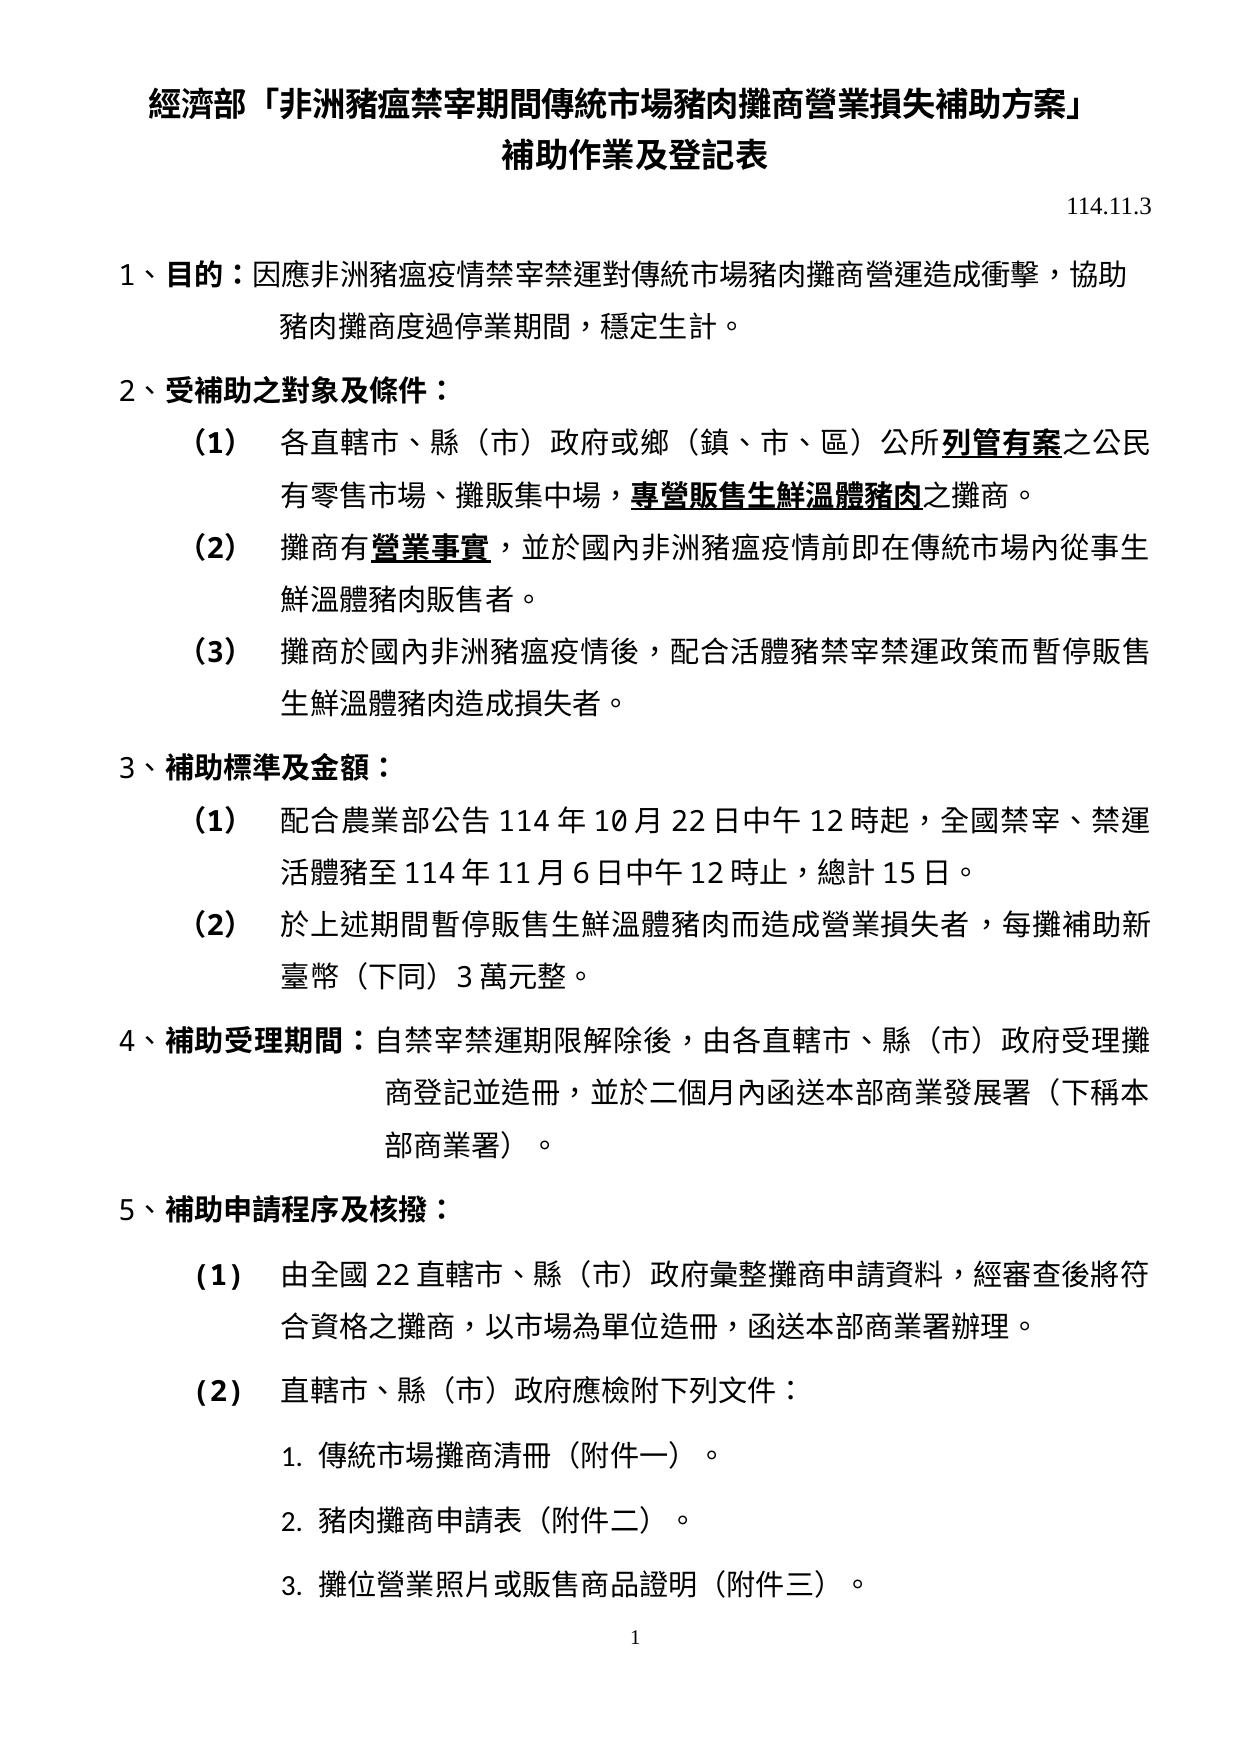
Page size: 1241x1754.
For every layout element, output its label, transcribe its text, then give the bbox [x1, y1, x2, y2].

list 受補助之對象及條件： [118, 360, 1152, 412]
list 於上述期間暫停販售生鮮溫體豬肉而造成營業損失者，每攤補助新臺幣（下同）3萬元整。 [177, 893, 1152, 998]
list 攤位營業照片或販售商品證明（附件三）。 [281, 1554, 1152, 1606]
subtitle 補助作業及登記表 [118, 126, 1152, 178]
text 114.11.3 [118, 191, 1152, 219]
list 補助申請程序及核撥： [118, 1179, 1152, 1231]
list 目的：因應非洲豬瘟疫情禁宰禁運對傳統市場豬肉攤商營運造成衝擊，協助 [118, 243, 1152, 296]
list 補助標準及金額： [118, 737, 1152, 789]
list 配合農業部公告114年10月22日中午12時起，全國禁宰、禁運活體豬至114年11月6日中午12時止，總計15日。 [177, 789, 1152, 893]
list 補助受理期間：自禁宰禁運期限解除後，由各直轄市、縣（市）政府受理攤 商登記並造冊，並於二個月內函送本部商業發展署（下稱本部商業署）。 [118, 1010, 1152, 1166]
list 由全國22直轄市、縣（市）政府彙整攤商申請資料，經審查後將符合資格之攤商，以市場為單位造冊，函送本部商業署辦理。 [192, 1243, 1152, 1348]
list 直轄市、縣（市）政府應檢附下列文件： [192, 1360, 1152, 1412]
text 豬肉攤商度過停業期間，穩定生計。 [192, 296, 1152, 348]
list 傳統市場攤商清冊（附件一）。 [281, 1425, 1152, 1477]
list 攤商有營業事實，並於國內非洲豬瘟疫情前即在傳統市場內從事生鮮溫體豬肉販售者。 [177, 516, 1152, 621]
list 各直轄市、縣（市）政府或鄉（鎮、市、區）公所列管有案之公民有零售市場、攤販集中場，專營販售生鮮溫體豬肉之攤商。 [177, 412, 1152, 516]
text 經濟部「非洲豬瘟禁宰期間傳統市場豬肉攤商營業損失補助方案」 [118, 78, 1131, 126]
list 豬肉攤商申請表（附件二）。 [281, 1489, 1152, 1541]
list 攤商於國內非洲豬瘟疫情後，配合活體豬禁宰禁運政策而暫停販售生鮮溫體豬肉造成損失者。 [177, 621, 1152, 725]
